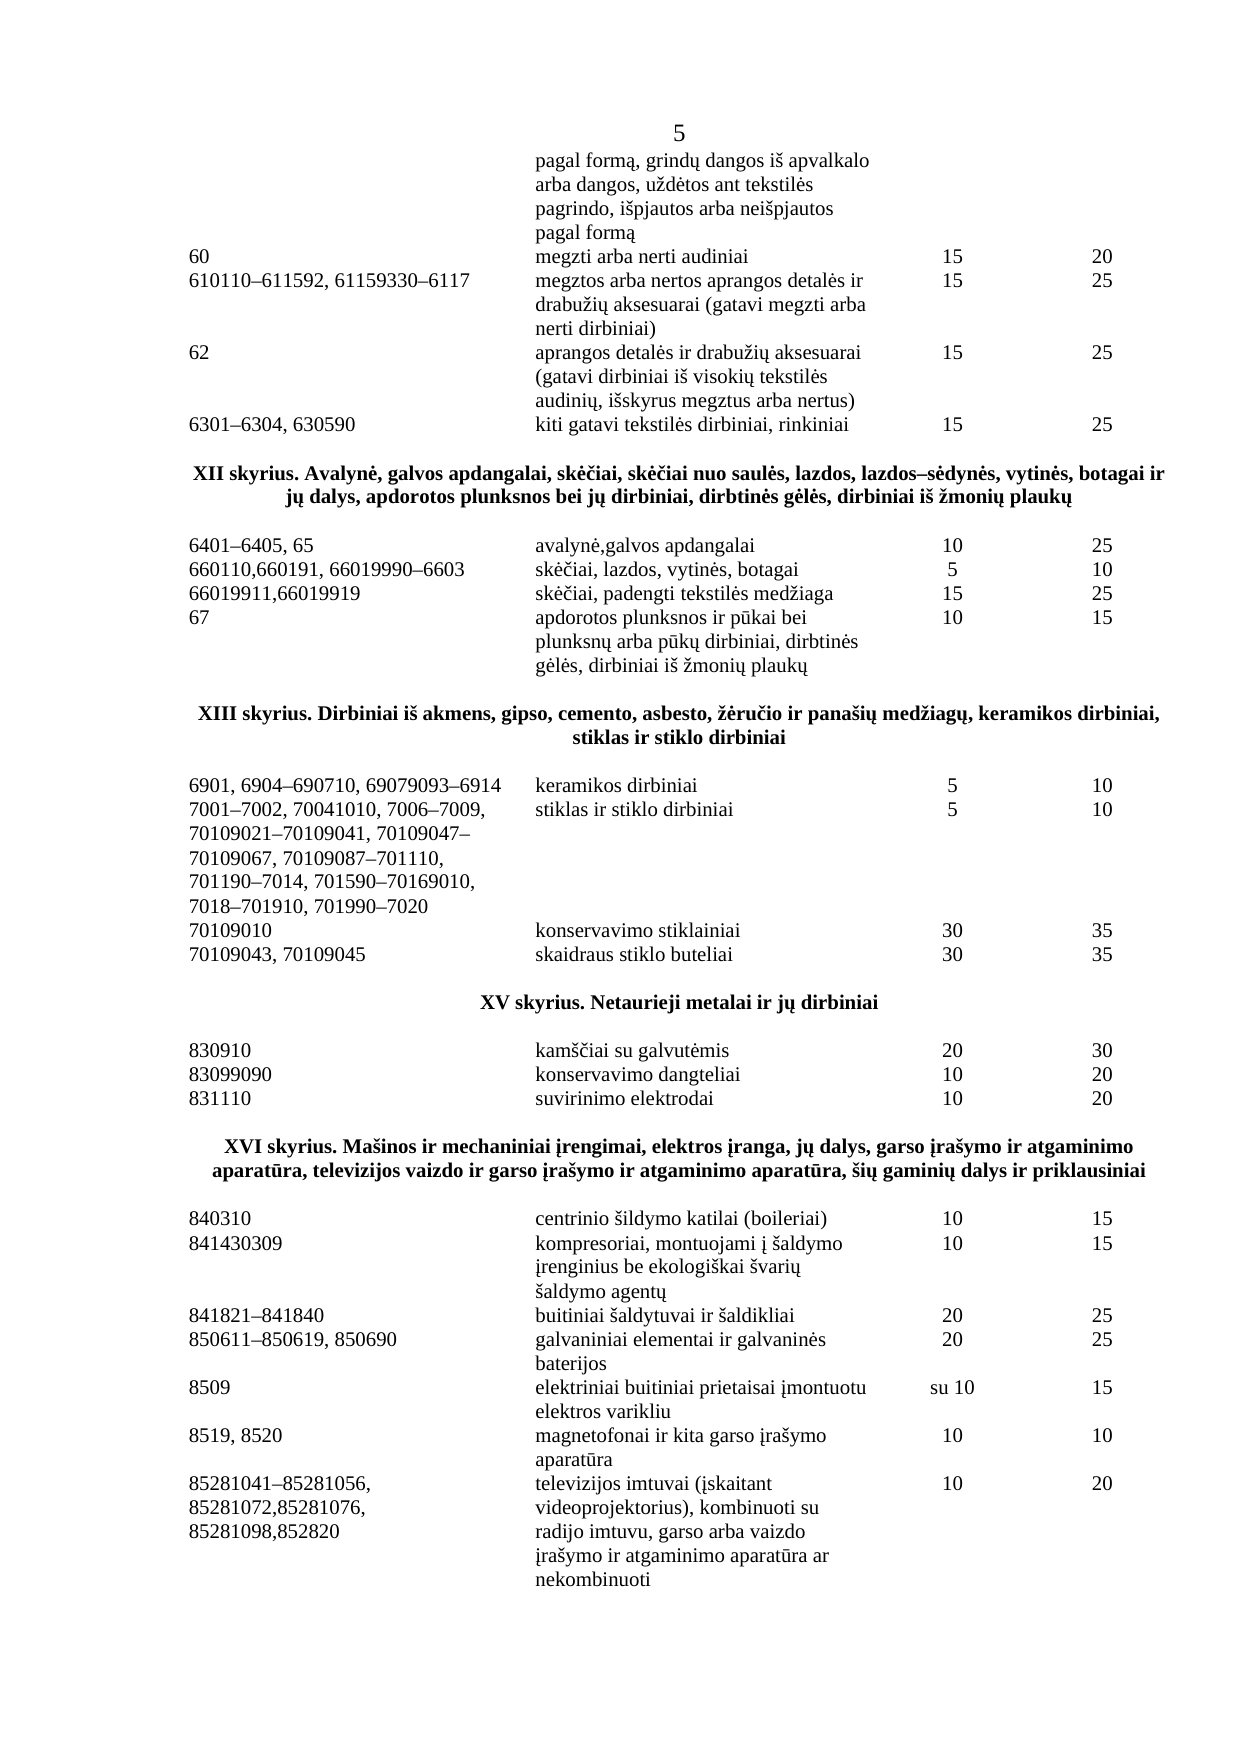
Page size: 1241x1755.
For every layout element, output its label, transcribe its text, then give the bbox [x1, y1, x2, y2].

table_cell kiti gatavi tekstilės dirbiniai, rinkiniai [524, 412, 881, 436]
table_cell 850611–850619, 850690 [177, 1327, 524, 1375]
table_cell 70109010 [177, 918, 524, 942]
table_cell [524, 677, 881, 701]
table_cell apdorotos plunksnos ir pūkai bei plunksnų arba pūkų dirbiniai, dirbtinės gėlės, dirbiniai iš žmonių plaukų [524, 605, 881, 677]
table_cell [524, 1110, 881, 1134]
table_cell 15 [881, 412, 1023, 436]
table_cell 5 [881, 797, 1023, 918]
table_cell [524, 509, 881, 533]
table_cell 10 [1023, 1423, 1181, 1471]
table_cell [1023, 509, 1181, 533]
table_cell [1023, 749, 1181, 773]
table_cell 25 [1023, 412, 1181, 436]
table_cell 10 [1023, 557, 1181, 581]
table_cell 8509 [177, 1375, 524, 1423]
table_cell 25 [1023, 533, 1181, 557]
table_cell 10 [881, 1471, 1023, 1591]
table_cell skaidraus stiklo buteliai [524, 942, 881, 966]
table_cell 83099090 [177, 1062, 524, 1086]
table_cell [881, 749, 1023, 773]
table_cell 20 [881, 1327, 1023, 1375]
table_cell 25 [1023, 1303, 1181, 1327]
table_cell [1023, 1110, 1181, 1134]
table_cell konservavimo stiklainiai [524, 918, 881, 942]
table_cell 15 [881, 340, 1023, 412]
table_cell [1023, 436, 1181, 460]
table_cell megztos arba nertos aprangos detalės ir drabužių aksesuarai (gatavi megzti arba nerti dirbiniai) [524, 268, 881, 340]
table_cell [177, 436, 524, 460]
table_cell elektriniai buitiniai prietaisai įmontuotu elektros varikliu [524, 1375, 881, 1423]
table_cell XII skyrius. Avalynė, galvos apdangalai, skėčiai, skėčiai nuo saulės, lazdos, lazdos–sėdynės, vytinės, botagai ir jų dalys, apdorotos plunksnos bei jų dirbiniai, dirbtinės gėlės, dirbiniai iš žmonių plaukų [177, 460, 1181, 508]
table_cell 15 [881, 268, 1023, 340]
table_cell kamščiai su galvutėmis [524, 1038, 881, 1062]
table_cell pagal formą, grindų dangos iš apvalkalo arba dangos, uždėtos ant tekstilės pagrindo, išpjautos arba neišpjautos pagal formą [524, 148, 881, 244]
table_cell 30 [1023, 1038, 1181, 1062]
table_cell [524, 1182, 881, 1206]
table_cell suvirinimo elektrodai [524, 1086, 881, 1110]
table_cell skėčiai, padengti tekstilės medžiaga [524, 581, 881, 605]
table_cell 15 [881, 244, 1023, 268]
table_cell aprangos detalės ir drabužių aksesuarai (gatavi dirbiniai iš visokių tekstilės audinių, išskyrus megztus arba nertus) [524, 340, 881, 412]
table_cell 66019911,66019919 [177, 581, 524, 605]
table_cell 20 [1023, 1062, 1181, 1086]
table_cell [177, 1110, 524, 1134]
table_cell 35 [1023, 942, 1181, 966]
table_cell 841821–841840 [177, 1303, 524, 1327]
table_cell [1023, 1014, 1181, 1038]
table_cell 10 [1023, 773, 1181, 797]
table_cell 60 [177, 244, 524, 268]
table_cell 610110–611592, 61159330–6117 [177, 268, 524, 340]
table_cell [177, 966, 524, 990]
table_cell 8519, 8520 [177, 1423, 524, 1471]
table_cell 5 [881, 773, 1023, 797]
table_cell [1023, 966, 1181, 990]
table_cell 6901, 6904–690710, 69079093–6914 [177, 773, 524, 797]
table_cell 840310 [177, 1206, 524, 1230]
table_cell [881, 1182, 1023, 1206]
table_cell 830910 [177, 1038, 524, 1062]
table_cell 7001–7002, 70041010, 7006–7009, 70109021–70109041, 70109047–70109067, 70109087–701110, 701190–7014, 701590–70169010, 7018–701910, 701990–7020 [177, 797, 524, 918]
table_cell [524, 1014, 881, 1038]
table_cell 10 [881, 1086, 1023, 1110]
table_cell [881, 1110, 1023, 1134]
table_cell 25 [1023, 340, 1181, 412]
table_cell [177, 677, 524, 701]
table_cell 25 [1023, 1327, 1181, 1375]
table_cell 20 [1023, 1471, 1181, 1591]
table_cell [881, 677, 1023, 701]
table_cell [881, 509, 1023, 533]
table_cell 6301–6304, 630590 [177, 412, 524, 436]
table_cell [1023, 1182, 1181, 1206]
table_cell 5 [881, 557, 1023, 581]
table_cell 20 [1023, 1086, 1181, 1110]
table_cell su 10 [881, 1375, 1023, 1423]
table_cell magnetofonai ir kita garso įrašymo aparatūra [524, 1423, 881, 1471]
table_cell [881, 148, 1023, 244]
table_cell 10 [881, 605, 1023, 677]
table_cell [881, 966, 1023, 990]
table_cell [177, 749, 524, 773]
table_cell 15 [881, 581, 1023, 605]
table_cell 15 [1023, 1206, 1181, 1230]
table_cell 15 [1023, 605, 1181, 677]
table_cell 62 [177, 340, 524, 412]
table_cell 25 [1023, 581, 1181, 605]
table_cell megzti arba nerti audiniai [524, 244, 881, 268]
table_cell 660110,660191, 66019990–6603 [177, 557, 524, 581]
table_cell galvaniniai elementai ir galvaninės baterijos [524, 1327, 881, 1375]
table_cell 10 [881, 533, 1023, 557]
table_cell 10 [881, 1206, 1023, 1230]
table_cell XVI skyrius. Mašinos ir mechaniniai įrengimai, elektros įranga, jų dalys, garso įrašymo ir atgaminimo aparatūra, televizijos vaizdo ir garso įrašymo ir atgaminimo aparatūra, šių gaminių dalys ir priklausiniai [177, 1134, 1181, 1182]
table_cell [881, 436, 1023, 460]
table_cell 15 [1023, 1375, 1181, 1423]
table_cell 30 [881, 942, 1023, 966]
table_cell [177, 1014, 524, 1038]
table_cell 15 [1023, 1230, 1181, 1303]
table_cell keramikos dirbiniai [524, 773, 881, 797]
table_cell buitiniai šaldytuvai ir šaldikliai [524, 1303, 881, 1327]
table_cell 25 [1023, 268, 1181, 340]
table_cell kompresoriai, montuojami į šaldymo įrenginius be ekologiškai švarių šaldymo agentų [524, 1230, 881, 1303]
table_cell [177, 1182, 524, 1206]
table_cell stiklas ir stiklo dirbiniai [524, 797, 881, 918]
table_cell 30 [881, 918, 1023, 942]
table_cell [177, 148, 524, 244]
table_cell 831110 [177, 1086, 524, 1110]
table_cell 6401–6405, 65 [177, 533, 524, 557]
table_cell 35 [1023, 918, 1181, 942]
table_cell 10 [881, 1230, 1023, 1303]
table_cell [524, 749, 881, 773]
table_cell 67 [177, 605, 524, 677]
table_cell 841430309 [177, 1230, 524, 1303]
table_cell [1023, 677, 1181, 701]
table_cell televizijos imtuvai (įskaitant videoprojektorius), kombinuoti su radijo imtuvu, garso arba vaizdo įrašymo ir atgaminimo aparatūra ar nekombinuoti [524, 1471, 881, 1591]
table_cell [524, 436, 881, 460]
table_cell 20 [1023, 244, 1181, 268]
table_cell XIII skyrius. Dirbiniai iš akmens, gipso, cemento, asbesto, žėručio ir panašių medžiagų, keramikos dirbiniai, stiklas ir stiklo dirbiniai [177, 701, 1181, 749]
table_cell 85281041–85281056, 85281072,85281076, 85281098,852820 [177, 1471, 524, 1591]
table_cell XV skyrius. Netaurieji metalai ir jų dirbiniai [177, 990, 1181, 1014]
table_cell 70109043, 70109045 [177, 942, 524, 966]
table_cell 20 [881, 1038, 1023, 1062]
table_cell 10 [881, 1423, 1023, 1471]
table_cell 20 [881, 1303, 1023, 1327]
table_cell [177, 509, 524, 533]
table_cell konservavimo dangteliai [524, 1062, 881, 1086]
table_cell [1023, 148, 1181, 244]
table_cell [881, 1014, 1023, 1038]
table_cell avalynė,galvos apdangalai [524, 533, 881, 557]
table_cell 10 [881, 1062, 1023, 1086]
table_cell [524, 966, 881, 990]
table_cell 10 [1023, 797, 1181, 918]
table_cell skėčiai, lazdos, vytinės, botagai [524, 557, 881, 581]
table_cell centrinio šildymo katilai (boileriai) [524, 1206, 881, 1230]
